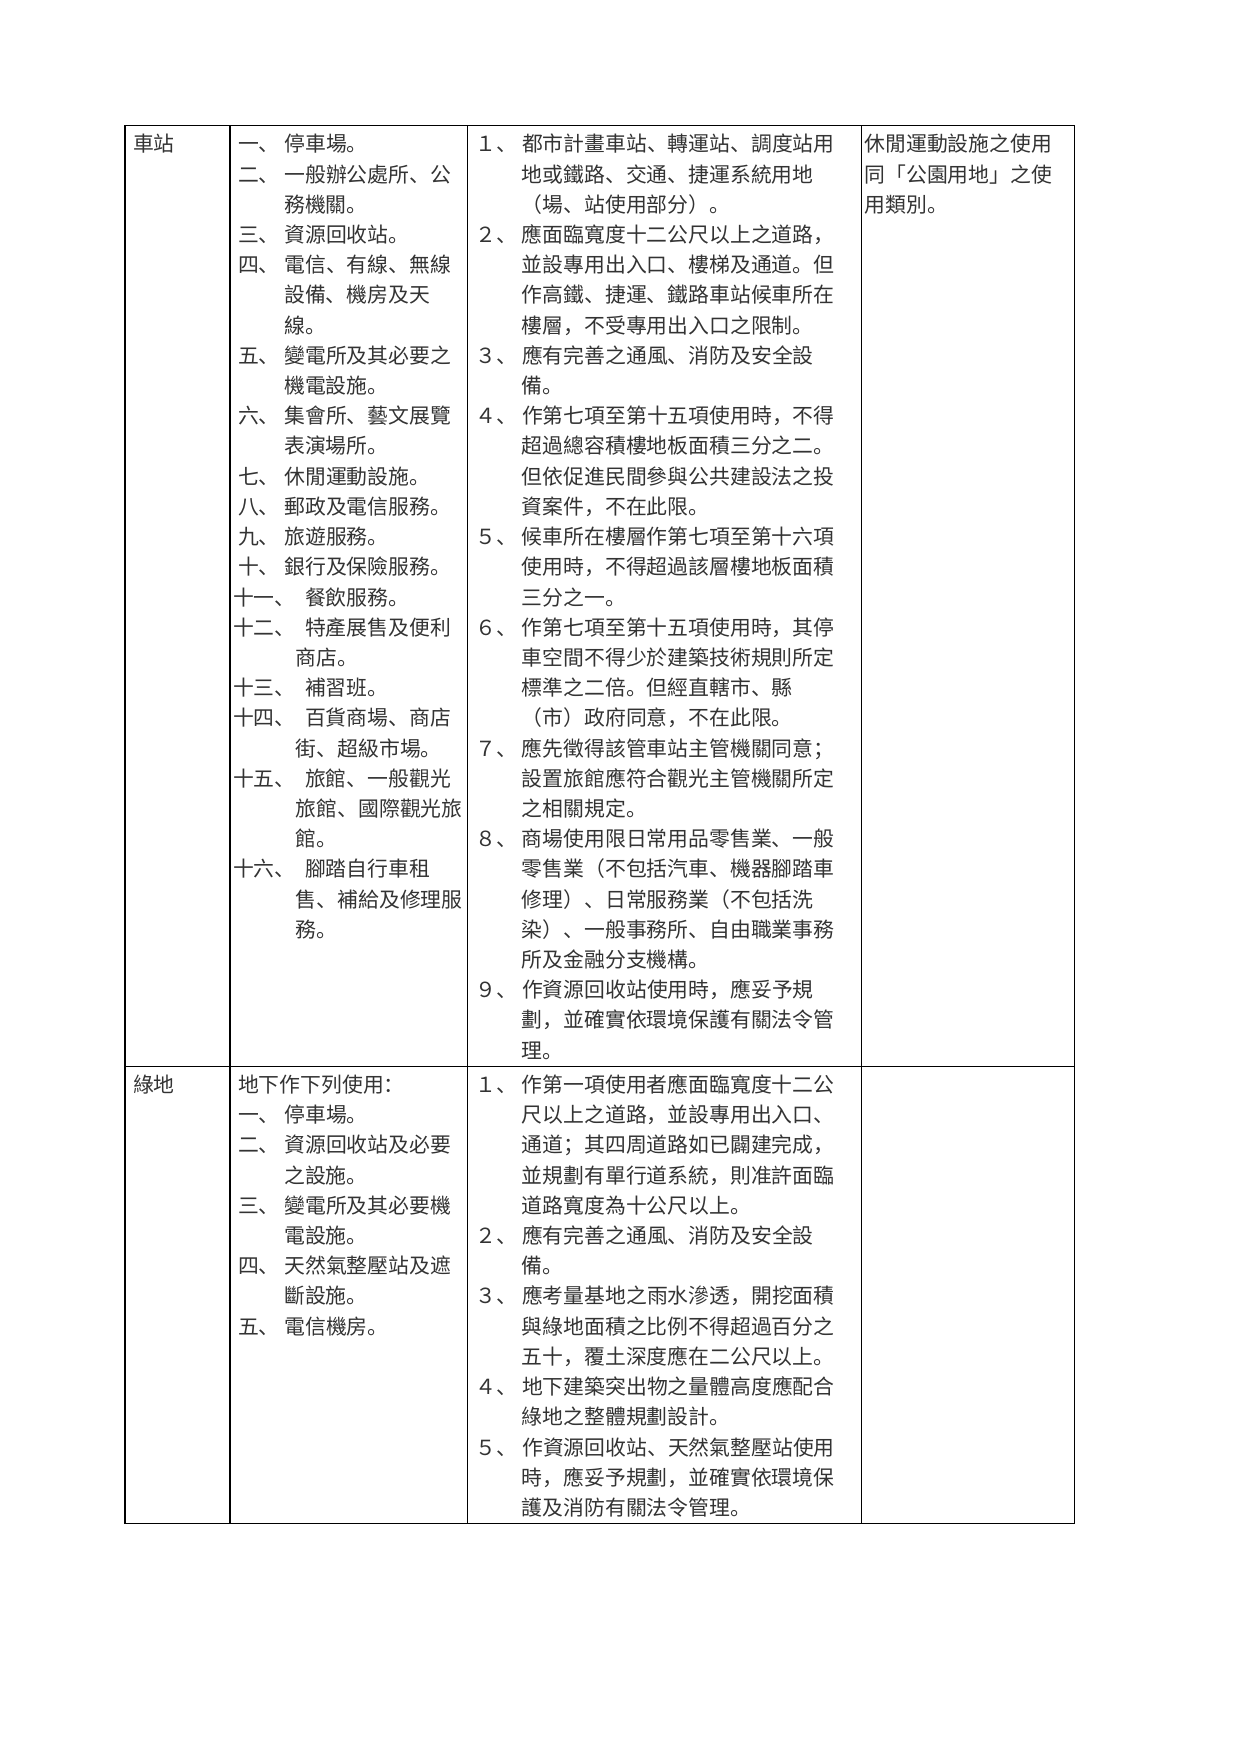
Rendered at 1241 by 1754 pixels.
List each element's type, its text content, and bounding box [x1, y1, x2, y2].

table_cell 綠地 [126, 1067, 229, 1523]
table_cell [862, 1067, 1074, 1523]
table_cell １、 都市計畫車站、轉運站、調度站用地或鐵路、交通、捷運系統用地（場、站使用部分）。 ２、 應面臨寬度十二公尺以上之道路，並設專用出入口、樓梯及通道。但作高鐵、捷運、鐵路車站候車所在樓層，不受專用出入口之限制。 ３、 應有完善之通風、消防及安全設備。 ４、 作第七項至第十五項使用時，不得超過總容積樓地板面積三分之二。但依促進民間參與公共建設法之投資案件，不在此限。 ５、 候車所在樓層作第七項至第十六項使用時，不得超過該層樓地板面積三分之一。 ６、 作第七項至第十五項使用時，其停車空間不得少於建築技術規則所定標準之二倍。但經直轄市、縣（市）政府同意，不在此限。 ７、 應先徵得該管車站主管機關同意；設置旅館應符合觀光主管機關所定之相關規定。 ８、 商場使用限日常用品零售業、一般零售業（不包括汽車、機器腳踏車修理）、日常服務業（不包括洗染）、一般事務所、自由職業事務所及金融分支機構。 ９、 作資源回收站使用時，應妥予規劃，並確實依環境保護有關法令管理。 [468, 126, 861, 1066]
table_cell １、 作第一項使用者應面臨寬度十二公尺以上之道路，並設專用出入口、通道；其四周道路如已闢建完成，並規劃有單行道系統，則准許面臨道路寬度為十公尺以上。 ２、 應有完善之通風、消防及安全設備。 ３、 應考量基地之雨水滲透，開挖面積與綠地面積之比例不得超過百分之五十，覆土深度應在二公尺以上。 ４、 地下建築突出物之量體高度應配合綠地之整體規劃設計。 ５、 作資源回收站、天然氣整壓站使用時，應妥予規劃，並確實依環境保護及消防有關法令管理。 [468, 1067, 861, 1523]
table_cell 地下作下列使用： 一、 停車場。 二、 資源回收站及必要之設施。 三、 變電所及其必要機電設施。 四、 天然氣整壓站及遮斷設施。 五、 電信機房。 [231, 1067, 467, 1523]
table_cell 一、 停車場。 二、 一般辦公處所、公務機關。 三、 資源回收站。 四、 電信、有線、無線設備、機房及天線。 五、 變電所及其必要之機電設施。 六、 集會所、藝文展覽 表演場所。 七、 休閒運動設施。 八、 郵政及電信服務。 九、 旅遊服務。 十、 銀行及保險服務。 十一、 餐飲服務。 十二、 特產展售及便利商店。 十三、 補習班。 十四、 百貨商場、商店街、超級市場。 十五、 旅館、一般觀光旅館、國際觀光旅館。 十六、 腳踏自行車租售、補給及修理服務。 [231, 126, 467, 1066]
table_cell 休閒運動設施之使用同「公園用地」之使用類別。 [862, 126, 1074, 1066]
table_cell 車站 [126, 126, 229, 1066]
